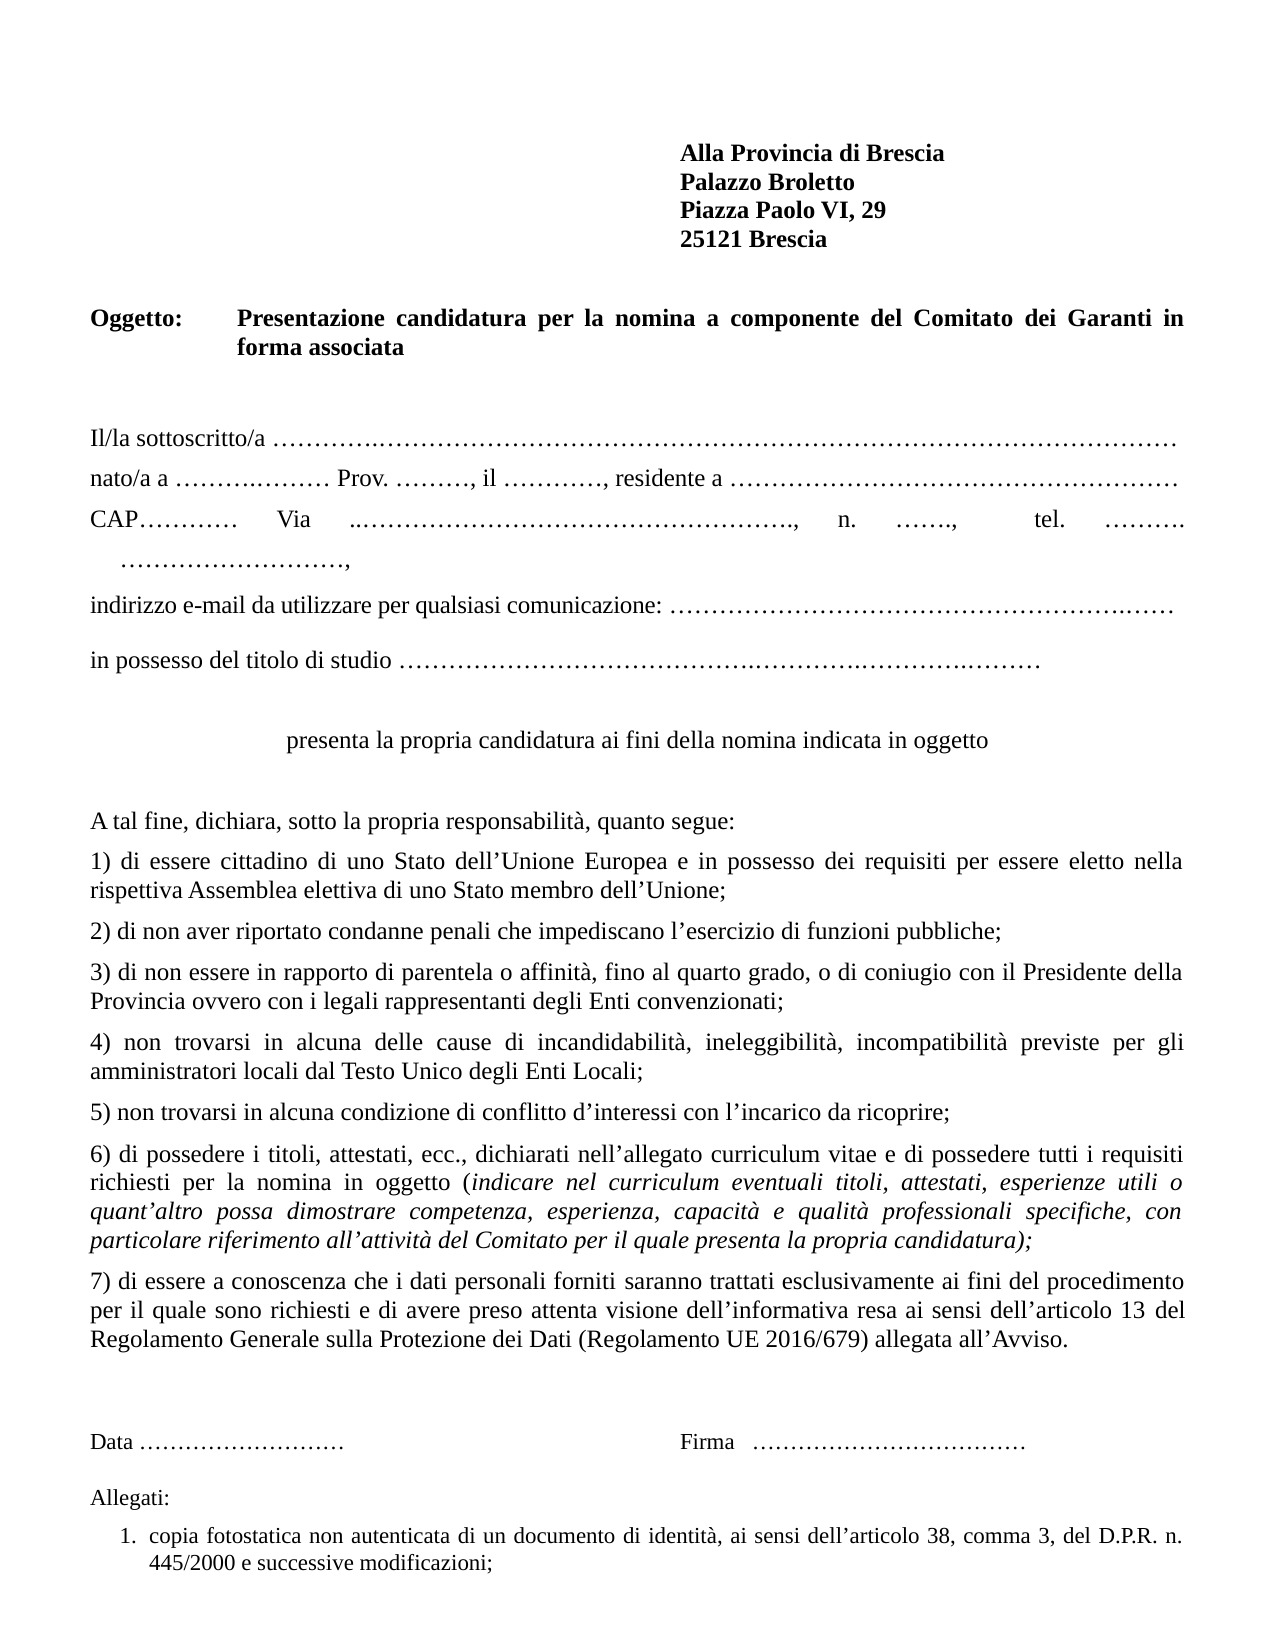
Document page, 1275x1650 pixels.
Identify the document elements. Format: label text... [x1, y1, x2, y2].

text nato/a a ……….……… Prov. ………, il …………, residente a ……………………………………………… [90, 463, 1185, 492]
text 1) di essere cittadino di uno Stato dell’Unione Europea e in possesso dei requisiti per essere eletto nella rispettiva Assemblea elettiva di uno Stato membro dell’Unione; [90, 846, 1185, 904]
text A tal fine, dichiara, sotto la propria responsabilità, quanto segue: [90, 806, 1185, 835]
text Allegati: [90, 1484, 1185, 1510]
text Alla Provincia di Brescia [90, 138, 1185, 167]
text 25121 Brescia [90, 224, 1185, 253]
text indirizzo e-mail da utilizzare per qualsiasi comunicazione: ……………………………………………….…… [90, 590, 1185, 619]
text Palazzo Broletto [90, 167, 1185, 195]
subtitle Il/la sottoscritto/a ………….…………………………………………………………………………………… [90, 423, 1185, 452]
list copia fotostatica non autenticata di un documento di identità, ai sensi dell’articolo 38, comma 3, del D.P.R. n. 445/2000 e successive modificazioni; [119, 1522, 1185, 1575]
text presenta la propria candidatura ai fini della nomina indicata in oggetto [90, 726, 1185, 754]
text in possesso del titolo di studio …………………………………….………….………….……… [90, 645, 1185, 674]
text Oggetto: Presentazione candidatura per la nomina a componente del Comitato dei Garanti in forma associata [90, 303, 1185, 361]
text 5) non trovarsi in alcuna condizione di conflitto d’interessi con l’incarico da ricoprire; [90, 1097, 1185, 1126]
text CAP………… Via ..……………………………………………., n. ……., tel. ……….………………………, [90, 504, 1185, 573]
text 3) di non essere in rapporto di parentela o affinità, fino al quarto grado, o di coniugio con il Presidente della Provincia ovvero con i legali rappresentanti degli Enti convenzionati; [90, 957, 1185, 1015]
text 6) di possedere i titoli, attestati, ecc., dichiarati nell’allegato curriculum vitae e di possedere tutti i requisiti richiesti per la nomina in oggetto (indicare nel curriculum eventuali titoli, attestati, esperienze utili o quant’altro possa dimostrare competenza, esperienza, capacità e qualità professionali specifiche, con particolare riferimento all’attività del Comitato per il quale presenta la propria candidatura); [90, 1139, 1185, 1254]
text 4) non trovarsi in alcuna delle cause di incandidabilità, ineleggibilità, incompatibilità previste per gli amministratori locali dal Testo Unico degli Enti Locali; [90, 1027, 1185, 1085]
text 2) di non aver riportato condanne penali che impediscano l’esercizio di funzioni pubbliche; [90, 916, 1185, 945]
text Piazza Paolo VI, 29 [90, 195, 1185, 224]
text Data ……………………… Firma ……………………………… [90, 1428, 1185, 1455]
text 7) di essere a conoscenza che i dati personali forniti saranno trattati esclusivamente ai fini del procedimento per il quale sono richiesti e di avere preso attenta visione dell’informativa resa ai sensi dell’articolo 13 del Regolamento Generale sulla Protezione dei Dati (Regolamento UE 2016/679) allegata all’Avviso. [90, 1266, 1185, 1352]
